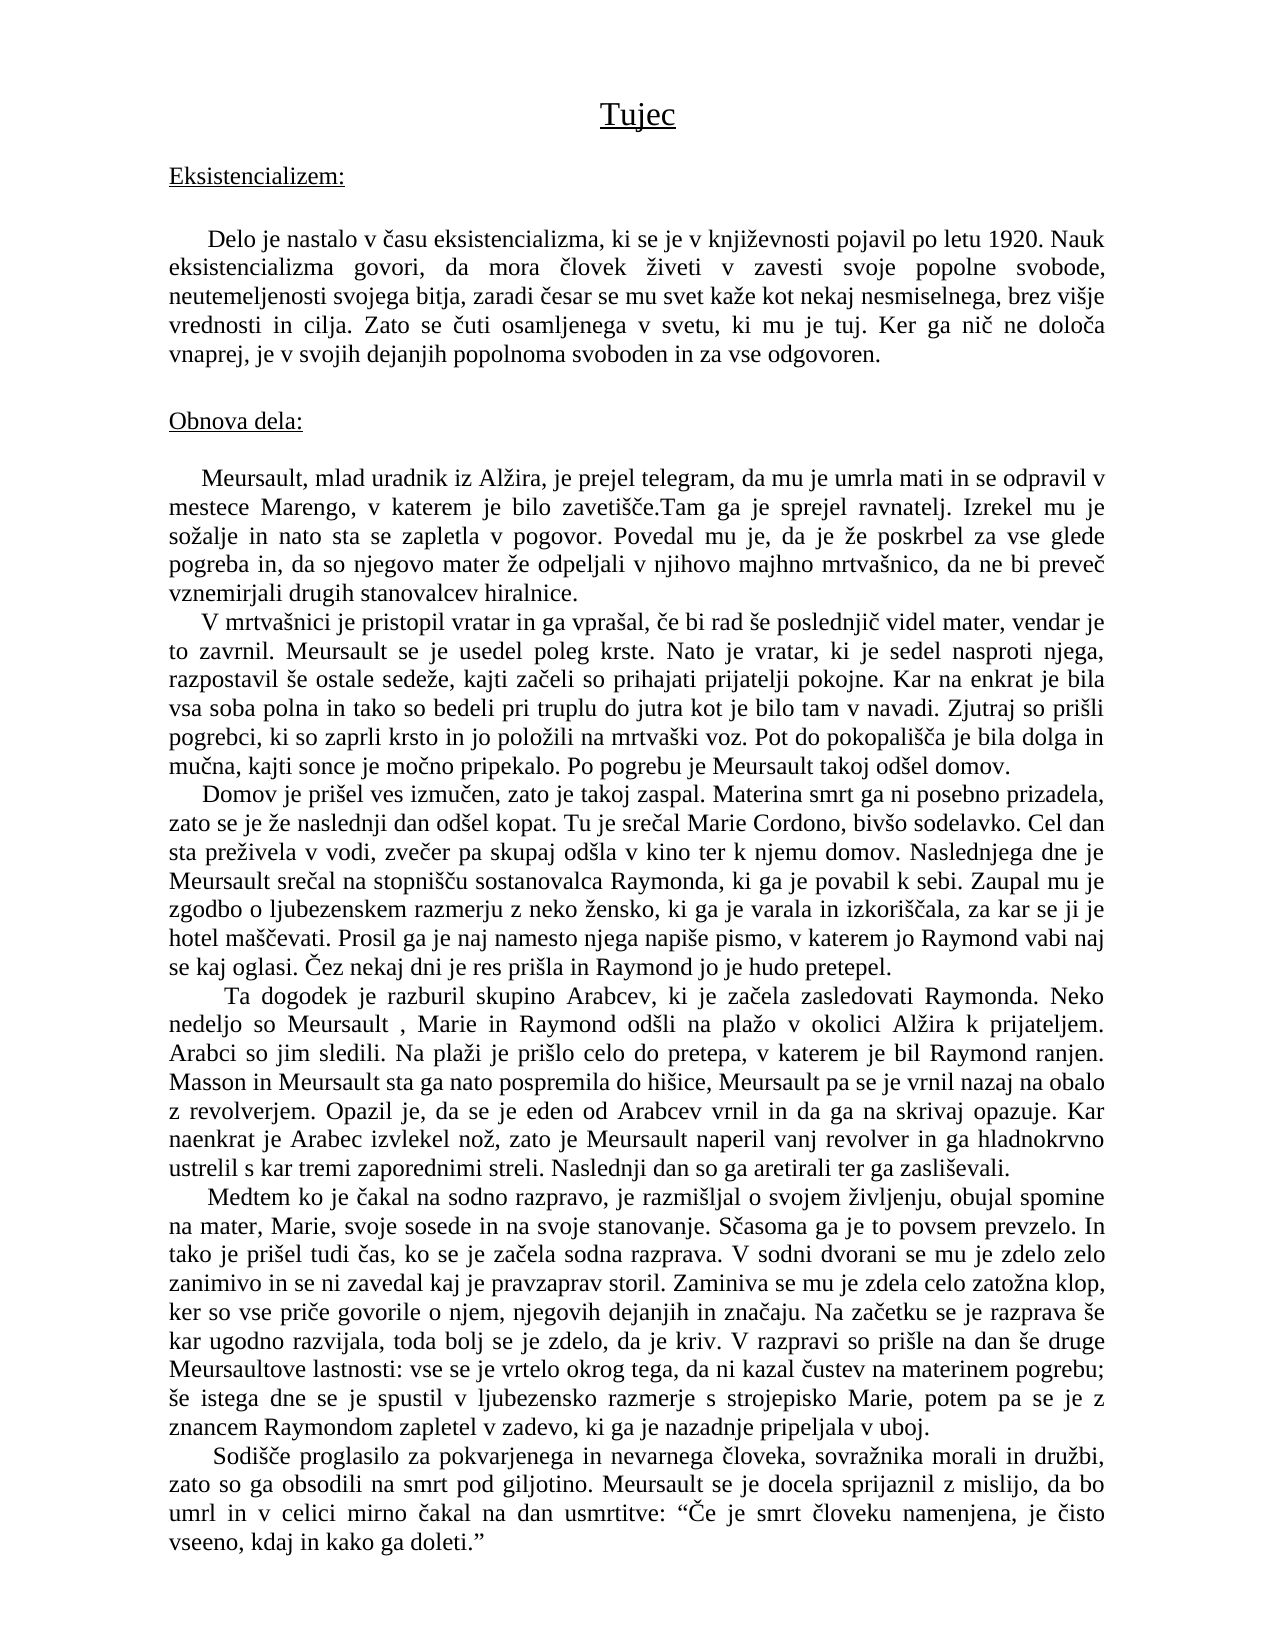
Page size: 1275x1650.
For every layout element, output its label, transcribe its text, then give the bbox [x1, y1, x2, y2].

text Sodišče proglasilo za pokvarjenega in nevarnega človeka, sovražnika morali in družbi, zato so ga obsodili na smrt pod giljotino. Meursault se je docela sprijaznil z mislijo, da bo umrl in v celici mirno čakal na dan usmrtitve: “Če je smrt človeku namenjena, je čisto vseeno, kdaj in kako ga doleti.” [169, 1441, 1106, 1556]
subtitle Tujec [169, 94, 1106, 132]
text Meursault, mlad uradnik iz Alžira, je prejel telegram, da mu je umrla mati in se odpravil v mestece Marengo, v katerem je bilo zavetišče.Tam ga je sprejel ravnatelj. Izrekel mu je sožalje in nato sta se zapletla v pogovor. Povedal mu je, da je že poskrbel za vse glede pogreba in, da so njegovo mater že odpeljali v njihovo majhno mrtvašnico, da ne bi preveč vznemirjali drugih stanovalcev hiralnice. [169, 463, 1106, 607]
text Domov je prišel ves izmučen, zato je takoj zaspal. Materina smrt ga ni posebno prizadela, zato se je že naslednji dan odšel kopat. Tu je srečal Marie Cordono, bivšo sodelavko. Cel dan sta preživela v vodi, zvečer pa skupaj odšla v kino ter k njemu domov. Naslednjega dne je Meursault srečal na stopnišču sostanovalca Raymonda, ki ga je povabil k sebi. Zaupal mu je zgodbo o ljubezenskem razmerju z neko žensko, ki ga je varala in izkoriščala, za kar se ji je hotel maščevati. Prosil ga je naj namesto njega napiše pismo, v katerem jo Raymond vabi naj se kaj oglasi. Čez nekaj dni je res prišla in Raymond jo je hudo pretepel. [169, 779, 1106, 981]
text V mrtvašnici je pristopil vratar in ga vprašal, če bi rad še poslednjič videl mater, vendar je to zavrnil. Meursault se je usedel poleg krste. Nato je vratar, ki je sedel nasproti njega, razpostavil še ostale sedeže, kajti začeli so prihajati prijatelji pokojne. Kar na enkrat je bila vsa soba polna in tako so bedeli pri truplu do jutra kot je bilo tam v navadi. Zjutraj so prišli pogrebci, ki so zaprli krsto in jo položili na mrtvaški voz. Pot do pokopališča je bila dolga in mučna, kajti sonce je močno pripekalo. Po pogrebu je Meursault takoj odšel domov. [169, 607, 1106, 779]
subtitle Eksistencializem: [169, 161, 1106, 189]
text Obnova dela: [169, 406, 1106, 434]
text Medtem ko je čakal na sodno razpravo, je razmišljal o svojem življenju, obujal spomine na mater, Marie, svoje sosede in na svoje stanovanje. Sčasoma ga je to povsem prevzelo. In tako je prišel tudi čas, ko se je začela sodna razprava. V sodni dvorani se mu je zdelo zelo zanimivo in se ni zavedal kaj je pravzaprav storil. Zaminiva se mu je zdela celo zatožna klop, ker so vse priče govorile o njem, njegovih dejanjih in značaju. Na začetku se je razprava še kar ugodno razvijala, toda bolj se je zdelo, da je kriv. V razpravi so prišle na dan še druge Meursaultove lastnosti: vse se je vrtelo okrog tega, da ni kazal čustev na materinem pogrebu; še istega dne se je spustil v ljubezensko razmerje s strojepisko Marie, potem pa se je z znancem Raymondom zapletel v zadevo, ki ga je nazadnje pripeljala v uboj. [169, 1182, 1106, 1441]
text Ta dogodek je razburil skupino Arabcev, ki je začela zasledovati Raymonda. Neko nedeljo so Meursault , Marie in Raymond odšli na plažo v okolici Alžira k prijateljem. Arabci so jim sledili. Na plaži je prišlo celo do pretepa, v katerem je bil Raymond ranjen. Masson in Meursault sta ga nato pospremila do hišice, Meursault pa se je vrnil nazaj na obalo z revolverjem. Opazil je, da se je eden od Arabcev vrnil in da ga na skrivaj opazuje. Kar naenkrat je Arabec izvlekel nož, zato je Meursault naperil vanj revolver in ga hladnokrvno ustrelil s kar tremi zaporednimi streli. Naslednji dan so ga aretirali ter ga zasliševali. [169, 981, 1106, 1182]
text Delo je nastalo v času eksistencializma, ki se je v književnosti pojavil po letu 1920. Nauk eksistencializma govori, da mora človek živeti v zavesti svoje popolne svobode, neutemeljenosti svojega bitja, zaradi česar se mu svet kaže kot nekaj nesmiselnega, brez višje vrednosti in cilja. Zato se čuti osamljenega v svetu, ki mu je tuj. Ker ga nič ne določa vnaprej, je v svojih dejanjih popolnoma svoboden in za vse odgovoren. [169, 224, 1106, 367]
